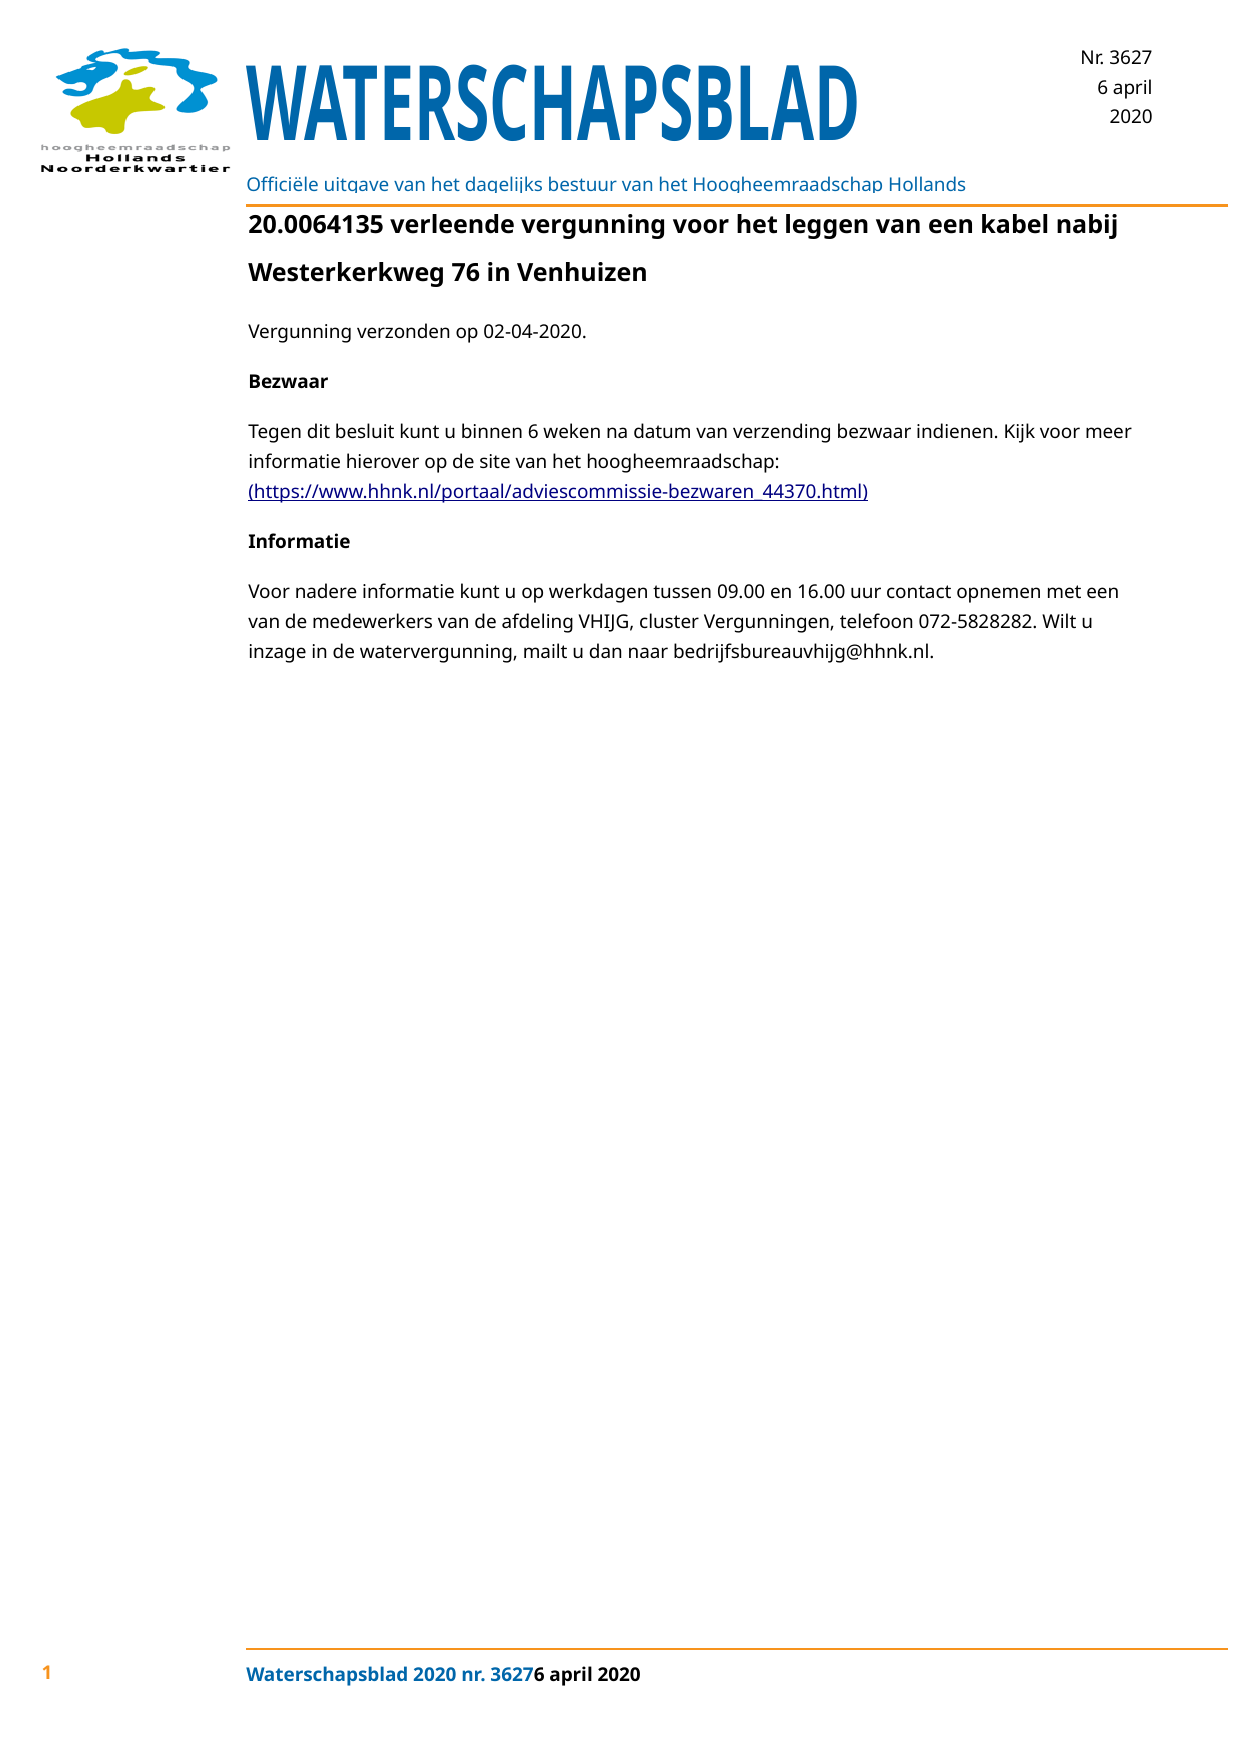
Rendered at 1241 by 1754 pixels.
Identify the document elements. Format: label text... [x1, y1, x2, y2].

picture [41, 47, 231, 172]
text Tegen dit besluit kunt u binnen 6 weken na datum van verzending bezwaar indienen. Kijk voor meer informatie hierover op de site van het hoogheemraadschap: (https://www.hhnk.nl/portaal/adviescommissie-bezwaren_44370.html) [248, 419, 1152, 504]
text 20.0064135 verleende vergunning voor het leggen van een kabel nabij Westerkerkweg 76 in Venhuizen [248, 207, 1152, 288]
text Voor nadere informatie kunt u op werkdagen tussen 09.00 en 16.00 uur contact opnemen met een van de medewerkers van de afdeling VHIJG, cluster Vergunningen, telefoon 072-5828282. Wilt u inzage in de watervergunning, mailt u dan naar bedrijfsbureauvhijg@hhnk.nl. [248, 579, 1152, 664]
text Bezwaar [248, 368, 1152, 394]
text Informatie [248, 528, 1152, 554]
text Vergunning verzonden op 02-04-2020. [248, 318, 1152, 344]
